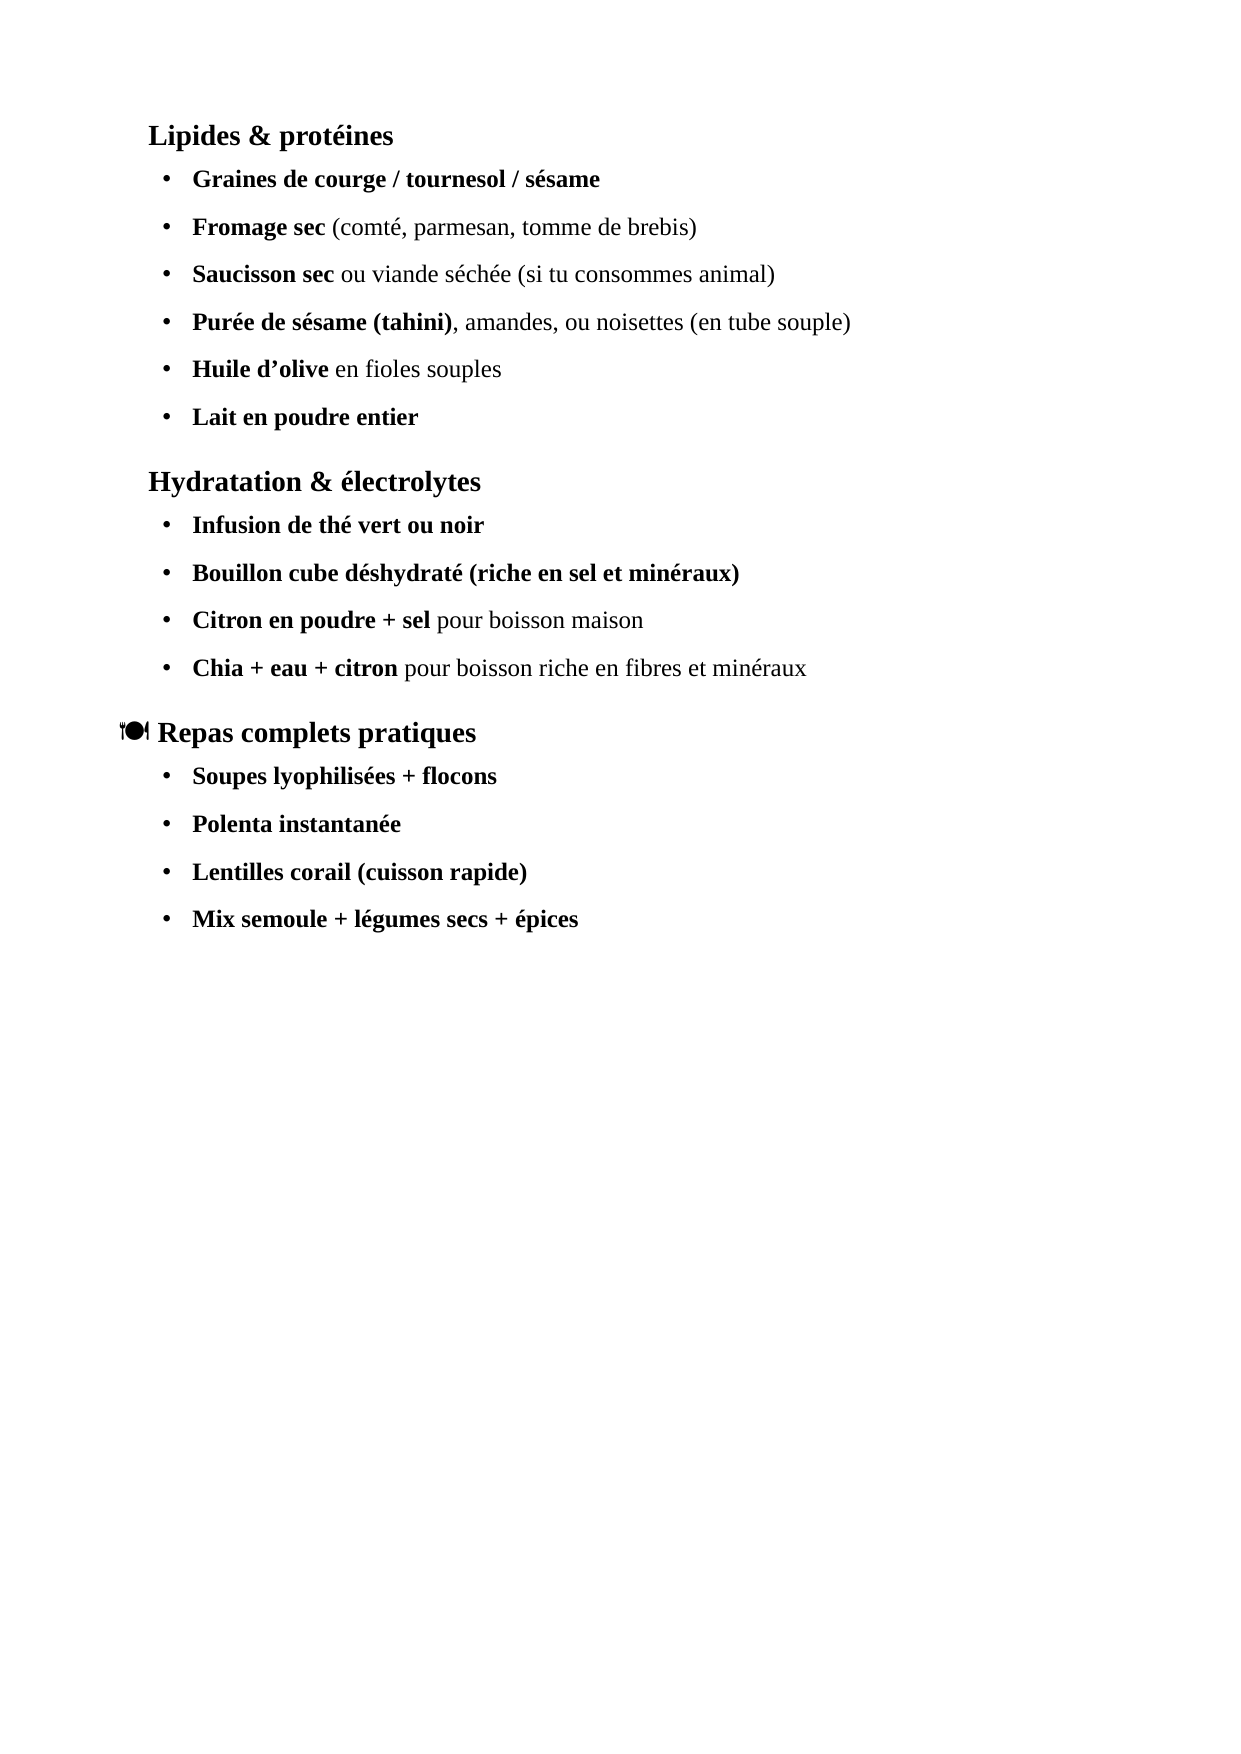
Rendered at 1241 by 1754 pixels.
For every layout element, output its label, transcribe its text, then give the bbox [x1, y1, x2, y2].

list Infusion de thé vert ou noir [162, 510, 1122, 539]
list Polenta instantanée [162, 809, 1122, 838]
list Lentilles corail (cuisson rapide) [162, 857, 1122, 885]
subtitle 🍵 Hydratation & électrolytes [118, 464, 1122, 498]
list Fromage sec (comté, parmesan, tomme de brebis) [162, 212, 1122, 241]
list Huile d’olive en fioles souples [162, 354, 1122, 383]
subtitle 🌰 Lipides & protéines [118, 118, 1122, 152]
list Soupes lyophilisées + flocons [162, 761, 1122, 790]
list Bouillon cube déshydraté (riche en sel et minéraux) [162, 558, 1122, 587]
list Mix semoule + légumes secs + épices [162, 904, 1122, 933]
list Citron en poudre + sel pour boisson maison [162, 606, 1122, 634]
list Saucisson sec ou viande séchée (si tu consommes animal) [162, 259, 1122, 288]
list Graines de courge / tournesol / sésame [162, 164, 1122, 193]
list Purée de sésame (tahini), amandes, ou noisettes (en tube souple) [162, 307, 1122, 336]
list Chia + eau + citron pour boisson riche en fibres et minéraux [162, 653, 1122, 682]
subtitle 🍽️ Repas complets pratiques [118, 715, 1122, 749]
list Lait en poudre entier [162, 402, 1122, 431]
